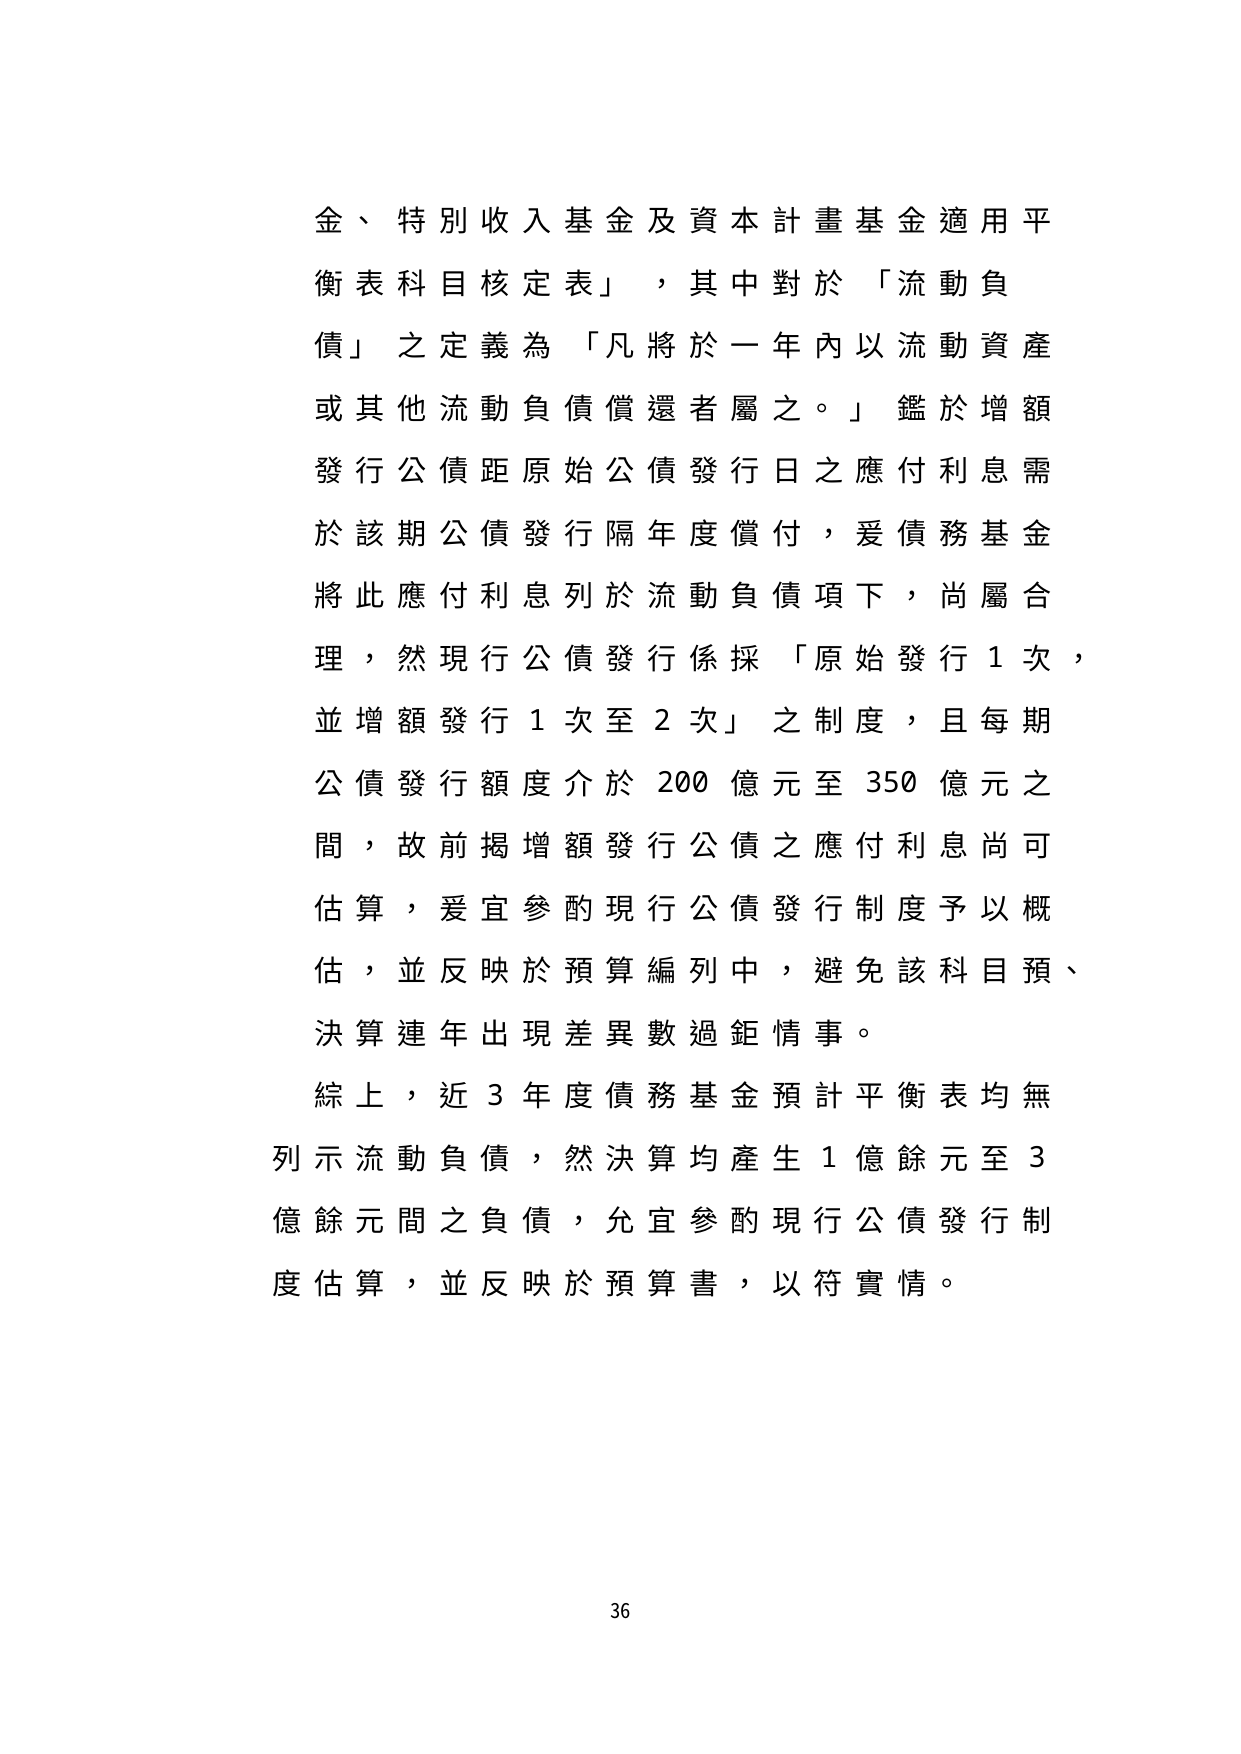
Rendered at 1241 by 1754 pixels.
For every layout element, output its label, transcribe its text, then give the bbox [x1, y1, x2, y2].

text 綜上，近3年度債務基金預計平衡表均無列示流動負債，然決算均產生1億餘元至3億餘元間之負債，允宜參酌現行公債發行制度估算，並反映於預算書，以符實情。 [242, 1052, 1058, 1302]
text (二)依據行政院主計總處公布之「債務基金、特別收入基金及資本計畫基金適用平衡表科目核定表」，其中對於「流動負債」之定義為「凡將於一年內以流動資產或其他流動負債償還者屬之。」鑑於增額發行公債距原始公債發行日之應付利息需於該期公債發行隔年度償付，爰債務基金將此應付利息列於流動負債項下，尚屬合理，然現行公債發行係採「原始發行1次，並增額發行1次至2次」之制度，且每期公債發行額度介於200億元至350億元之間，故前揭增額發行公債之應付利息尚可估算，爰宜參酌現行公債發行制度予以概估，並反映於預算編列中，避免該科目預、決算連年出現差異數過鉅情事。 [242, 177, 1058, 1052]
